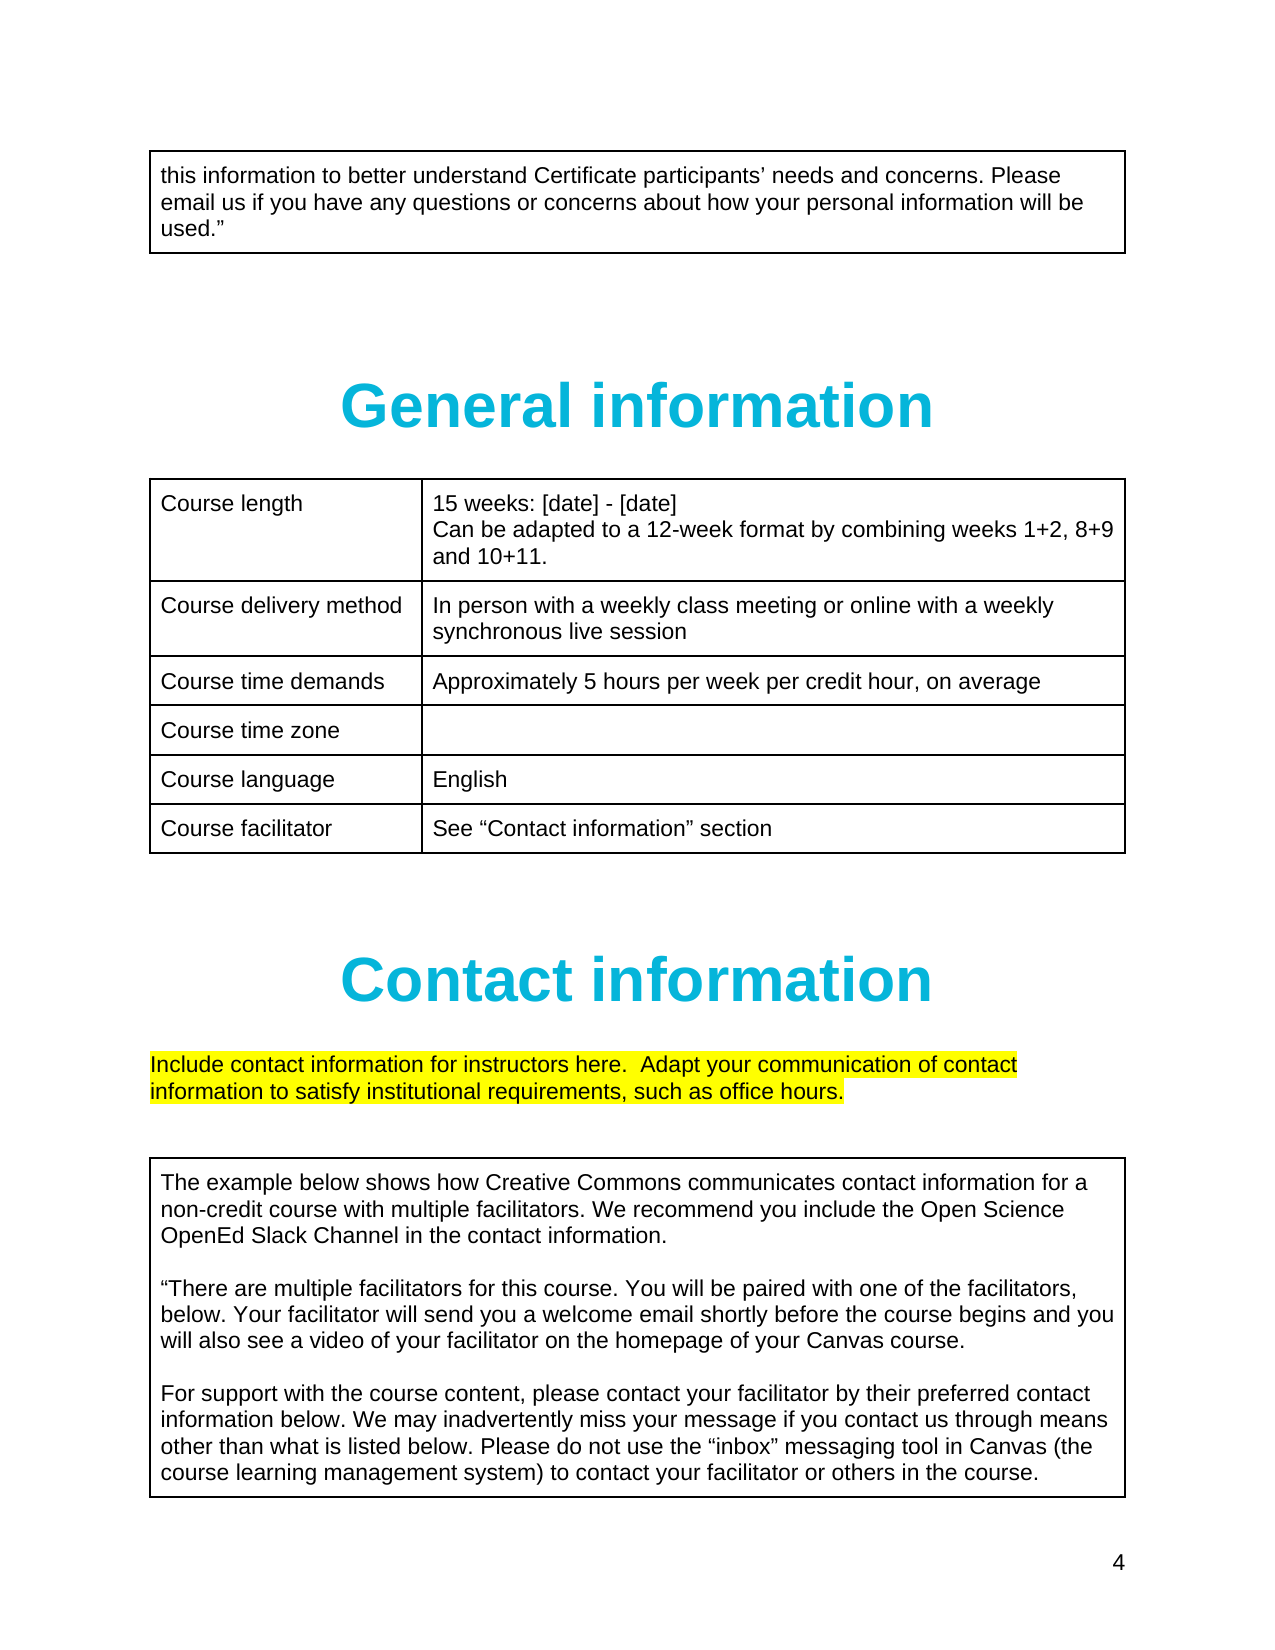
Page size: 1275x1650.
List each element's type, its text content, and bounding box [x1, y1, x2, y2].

table_cell Course facilitator [151, 805, 421, 852]
table_cell Course language [151, 756, 421, 803]
subtitle Contact information [150, 943, 1125, 1015]
table_cell English [423, 756, 1124, 803]
table_cell In person with a weekly class meeting or online with a weekly synchronous live session [423, 582, 1124, 655]
table_cell Course delivery method [151, 582, 421, 655]
table_header Course length [151, 480, 421, 579]
table_header this information to better understand Certificate participants’ needs and concerns. Please email us if you have any questions or concerns about how your personal information will be used.” [151, 152, 1124, 252]
table_cell Course time zone [151, 706, 421, 754]
table_cell Course time demands [151, 657, 421, 704]
table_cell Approximately 5 hours per week per credit hour, on average [423, 657, 1124, 704]
subtitle General information [150, 369, 1125, 441]
table_header 15 weeks: [date] - [date] Can be adapted to a 12-week format by combining weeks 1+2, 8+9 and 10+11. [423, 480, 1124, 579]
text Include contact information for instructors here. Adapt your communication of contact information to satisfy institutional requirements, such as office hours. [150, 1051, 1125, 1104]
table_cell [423, 706, 1124, 754]
table_cell See “Contact information” section [423, 805, 1124, 852]
table_header The example below shows how Creative Commons communicates contact information for a non-credit course with multiple facilitators. We recommend you include the Open Science OpenEd Slack Channel in the contact information. “There are multiple facilitators for this course. You will be paired with one of the facilitators, below. Your facilitator will send you a welcome email shortly before the course begins and you will also see a video of your facilitator on the homepage of your Canvas course. For support with the course content, please contact your facilitator by their preferred contact information below. We may inadvertently miss your message if you contact us through means other than what is listed below. Please do not use the “inbox” messaging tool in Canvas (the course learning management system) to contact your facilitator or others in the course. [151, 1159, 1124, 1496]
